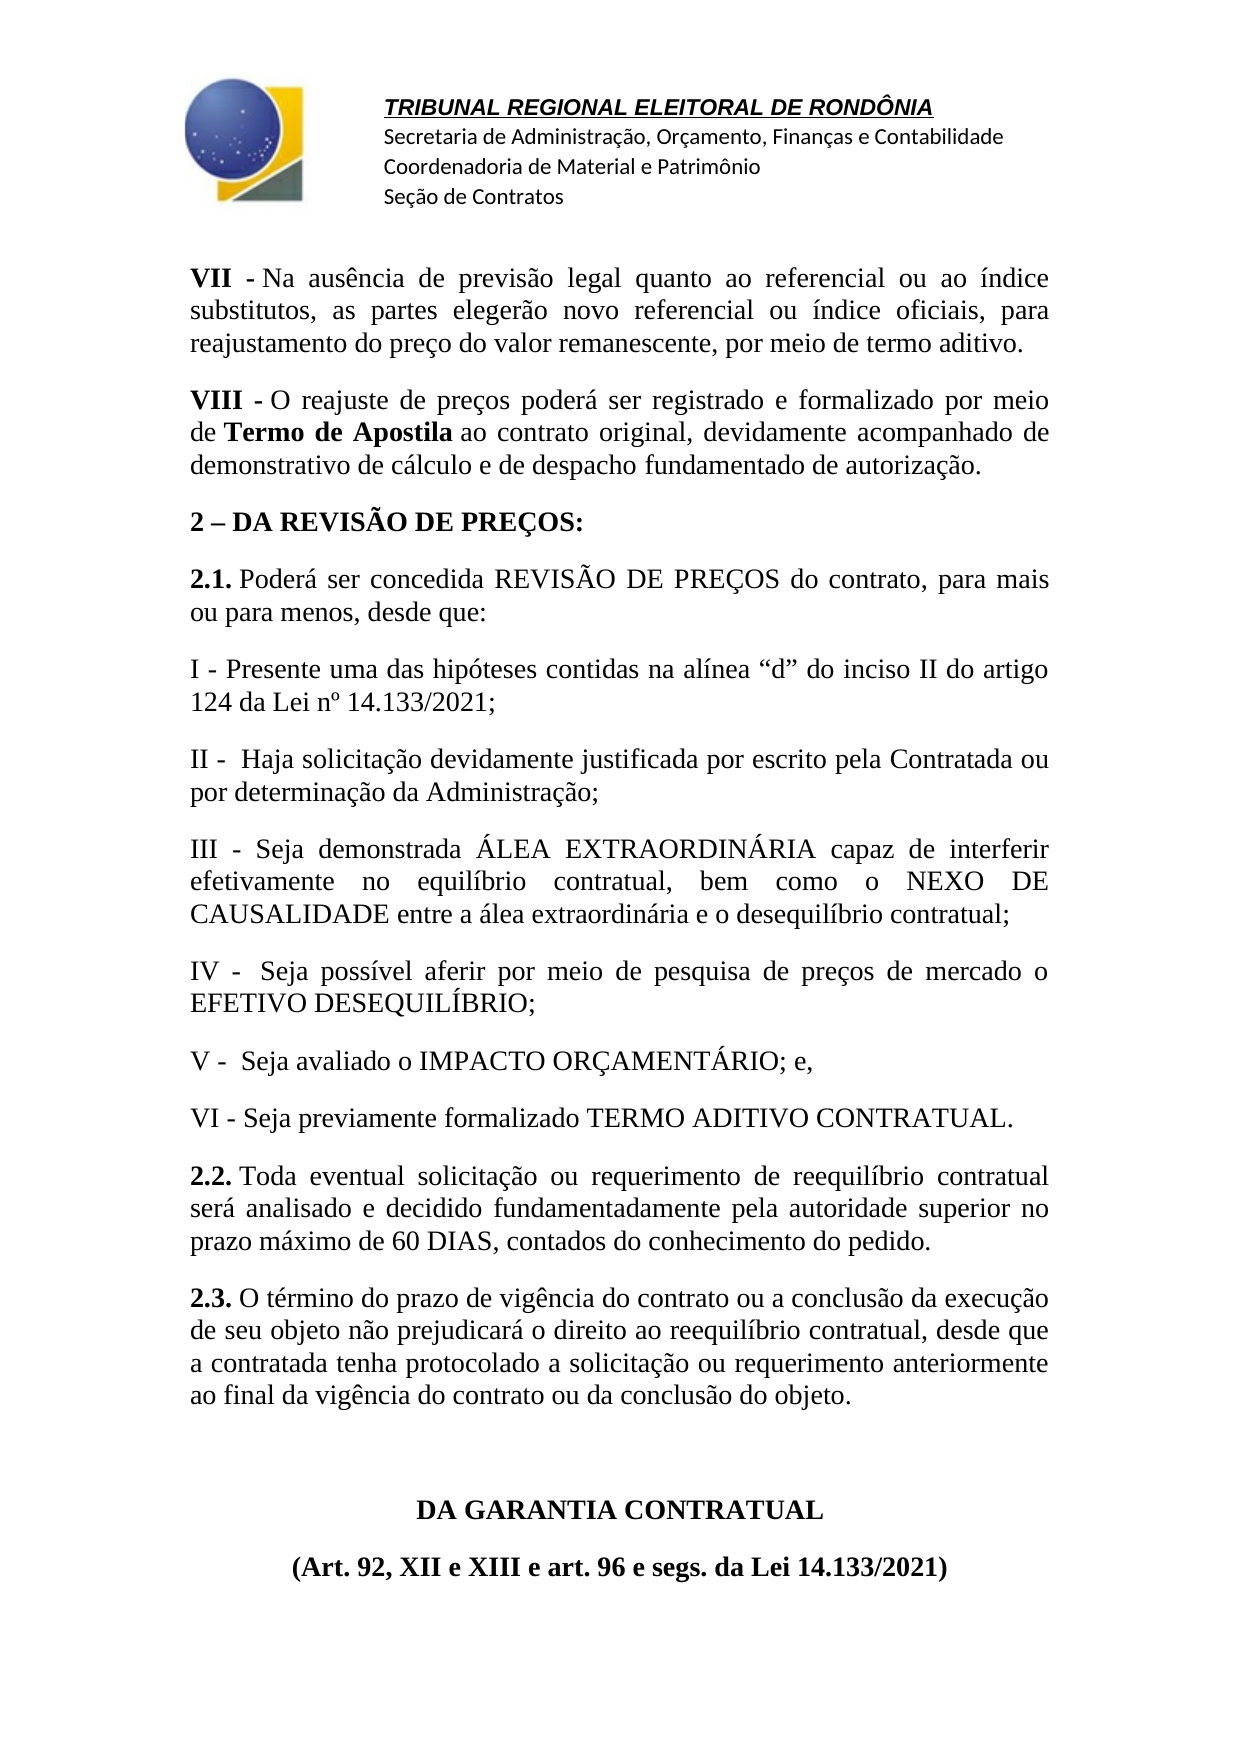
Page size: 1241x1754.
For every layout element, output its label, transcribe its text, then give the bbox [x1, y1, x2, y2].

text VII - Na ausência de previsão legal quanto ao referencial ou ao índice substitutos, as partes elegerão novo referencial ou índice oficiais, para reajustamento do preço do valor remanescente, por meio de termo aditivo. [190, 261, 1051, 358]
text (Art. 92, XII e XIII e art. 96 e segs. da Lei 14.133/2021) [190, 1550, 1051, 1583]
text II - Haja solicitação devidamente justificada por escrito pela Contratada ou por determinação da Administração; [190, 742, 1051, 807]
text VI - Seja previamente formalizado TERMO ADITIVO CONTRATUAL. [190, 1101, 1051, 1134]
text 2 – DA REVISÃO DE PREÇOS: [190, 505, 1051, 538]
text V - Seja avaliado o IMPACTO ORÇAMENTÁRIO; e, [190, 1044, 1051, 1076]
text VIII - O reajuste de preços poderá ser registrado e formalizado por meio de Termo de Apostila ao contrato original, devidamente acompanhado de demonstrativo de cálculo e de despacho fundamentado de autorização. [190, 383, 1051, 480]
text DA GARANTIA CONTRATUAL [190, 1493, 1051, 1525]
text I - Presente uma das hipóteses contidas na alínea “d” do inciso II do artigo 124 da Lei nº 14.133/2021; [190, 652, 1051, 717]
text III - Seja demonstrada ÁLEA EXTRAORDINÁRIA capaz de interferir efetivamente no equilíbrio contratual, bem como o NEXO DE CAUSALIDADE entre a álea extraordinária e o desequilíbrio contratual; [190, 832, 1051, 929]
text 2.2. Toda eventual solicitação ou requerimento de reequilíbrio contratual será analisado e decidido fundamentadamente pela autoridade superior no prazo máximo de 60 DIAS, contados do conhecimento do pedido. [190, 1159, 1051, 1256]
text 2.3. O término do prazo de vigência do contrato ou a conclusão da execução de seu objeto não prejudicará o direito ao reequilíbrio contratual, desde que a contratada tenha protocolado a solicitação ou requerimento anteriormente ao final da vigência do contrato ou da conclusão do objeto. [190, 1281, 1051, 1411]
text IV - Seja possível aferir por meio de pesquisa de preços de mercado o EFETIVO DESEQUILÍBRIO; [190, 954, 1051, 1019]
text 2.1. Poderá ser concedida REVISÃO DE PREÇOS do contrato, para mais ou para menos, desde que: [190, 563, 1051, 627]
